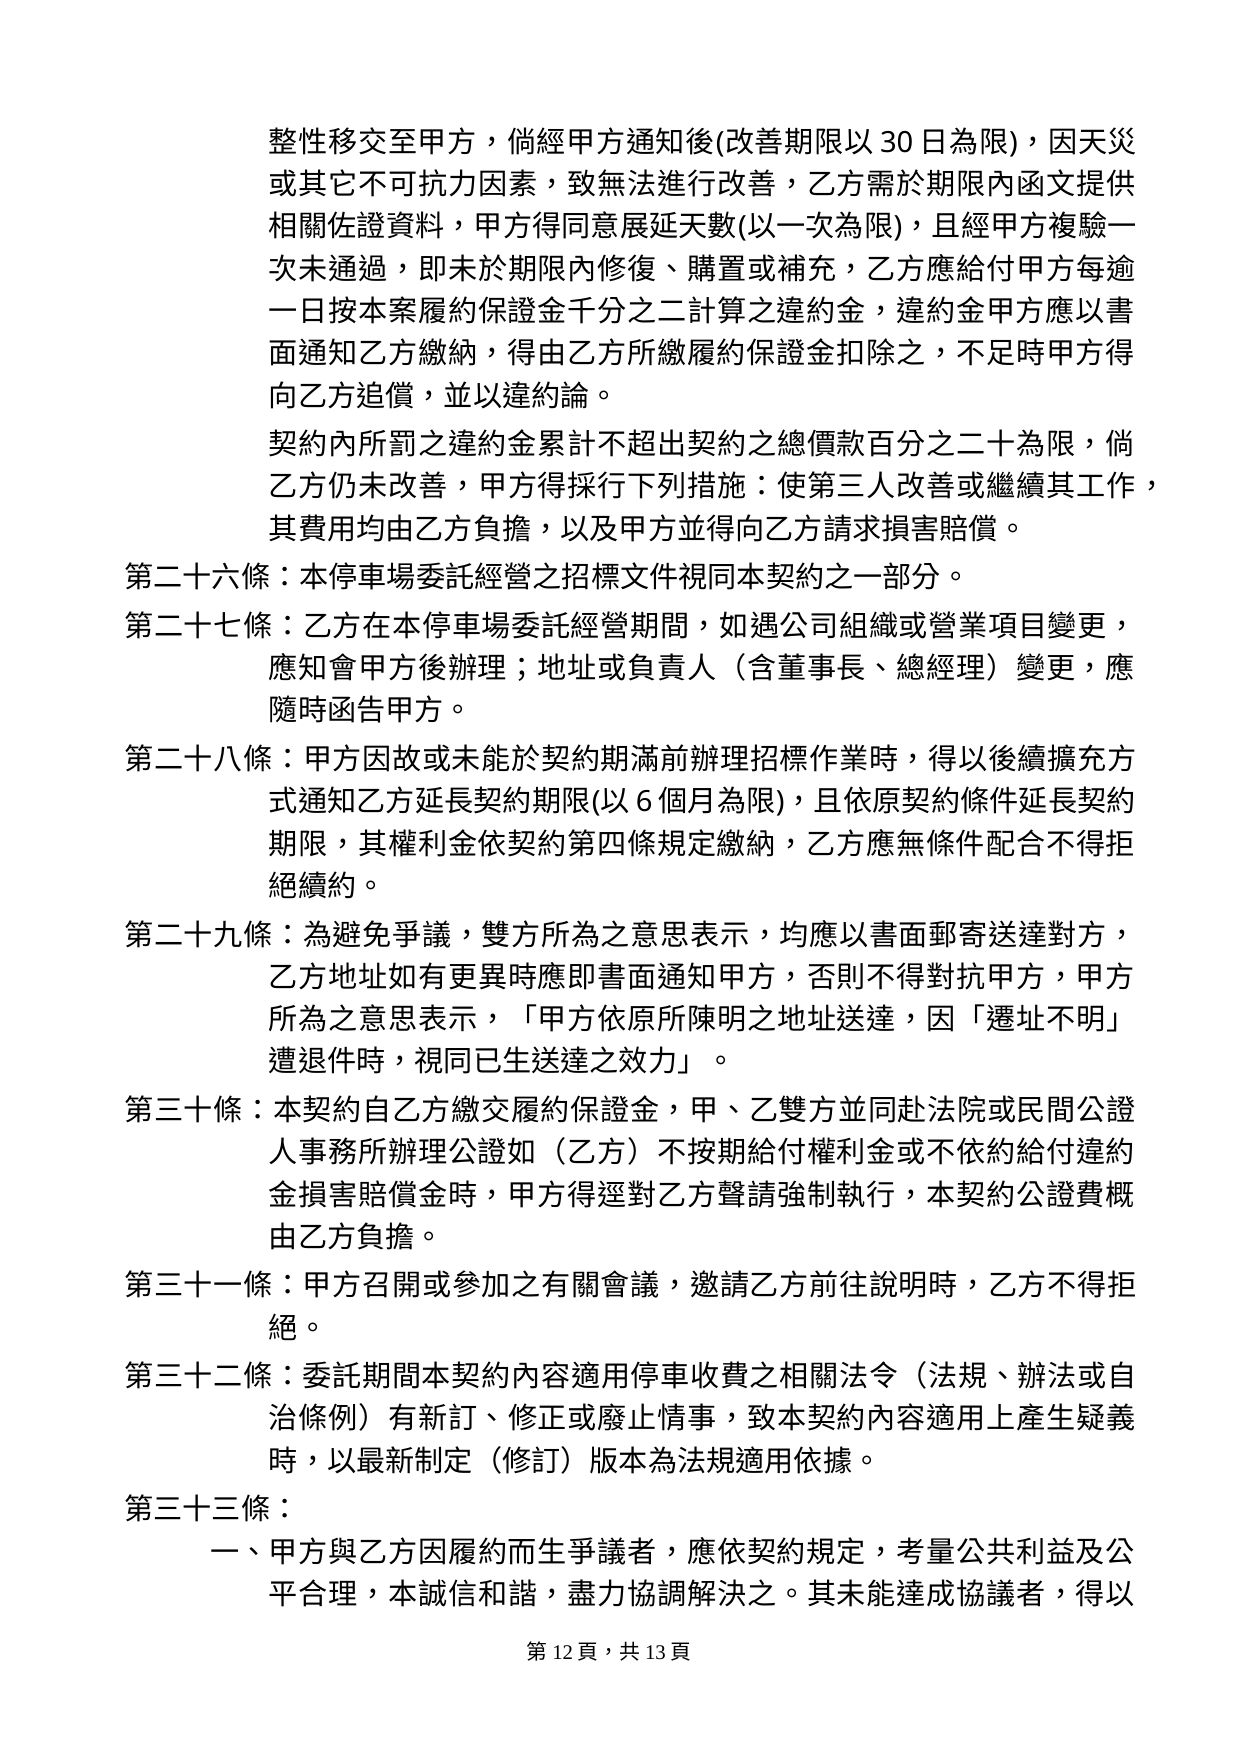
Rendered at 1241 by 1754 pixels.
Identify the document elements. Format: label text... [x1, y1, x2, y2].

text 第三十一條：甲方召開或參加之有關會議，邀請乙方前往說明時，乙方不得拒絕。 [124, 1262, 1137, 1346]
text 第二十六條：本停車場委託經營之招標文件視同本契約之一部分。 [124, 554, 1137, 596]
text 第三十二條：委託期間本契約內容適用停車收費之相關法令（法規、辦法或自治條例）有新訂、修正或廢止情事，致本契約內容適用上產生疑義時，以最新制定（修訂）版本為法規適用依據。 [124, 1353, 1137, 1479]
text 契約內所罰之違約金累計不超出契約之總價款百分之二十為限，倘乙方仍未改善，甲方得採行下列措施：使第三人改善或繼續其工作，其費用均由乙方負擔，以及甲方並得向乙方請求損害賠償。 [124, 421, 1137, 548]
text 第二十九條：為避免爭議，雙方所為之意思表示，均應以書面郵寄送達對方，乙方地址如有更異時應即書面通知甲方，否則不得對抗甲方，甲方所為之意思表示，「甲方依原所陳明之地址送達，因「遷址不明」遭退件時，視同已生送達之效力」。 [124, 911, 1137, 1080]
list 甲方與乙方因履約而生爭議者，應依契約規定，考量公共利益及公平合理，本誠信和諧，盡力協調解決之。其未能達成協議者，得以 [210, 1528, 1137, 1613]
text 整性移交至甲方，倘經甲方通知後(改善期限以30日為限)，因天災或其它不可抗力因素，致無法進行改善，乙方需於期限內函文提供相關佐證資料，甲方得同意展延天數(以一次為限)，且經甲方複驗一次未通過，即未於期限內修復、購置或補充，乙方應給付甲方每逾一日按本案履約保證金千分之二計算之違約金，違約金甲方應以書面通知乙方繳納，得由乙方所繳履約保證金扣除之，不足時甲方得向乙方追償，並以違約論。 [124, 118, 1137, 414]
text 第三十三條： [124, 1486, 1137, 1528]
text 第三十條：本契約自乙方繳交履約保證金，甲、乙雙方並同赴法院或民間公證人事務所辦理公證如（乙方）不按期給付權利金或不依約給付違約金損害賠償金時，甲方得逕對乙方聲請強制執行，本契約公證費概由乙方負擔。 [124, 1086, 1137, 1256]
text 第二十七條：乙方在本停車場委託經營期間，如遇公司組織或營業項目變更，應知會甲方後辦理；地址或負責人（含董事長、總經理）變更，應隨時函告甲方。 [124, 602, 1137, 729]
text 第二十八條：甲方因故或未能於契約期滿前辦理招標作業時，得以後續擴充方式通知乙方延長契約期限(以6個月為限)，且依原契約條件延長契約期限，其權利金依契約第四條規定繳納，乙方應無條件配合不得拒絕續約。 [124, 736, 1137, 905]
